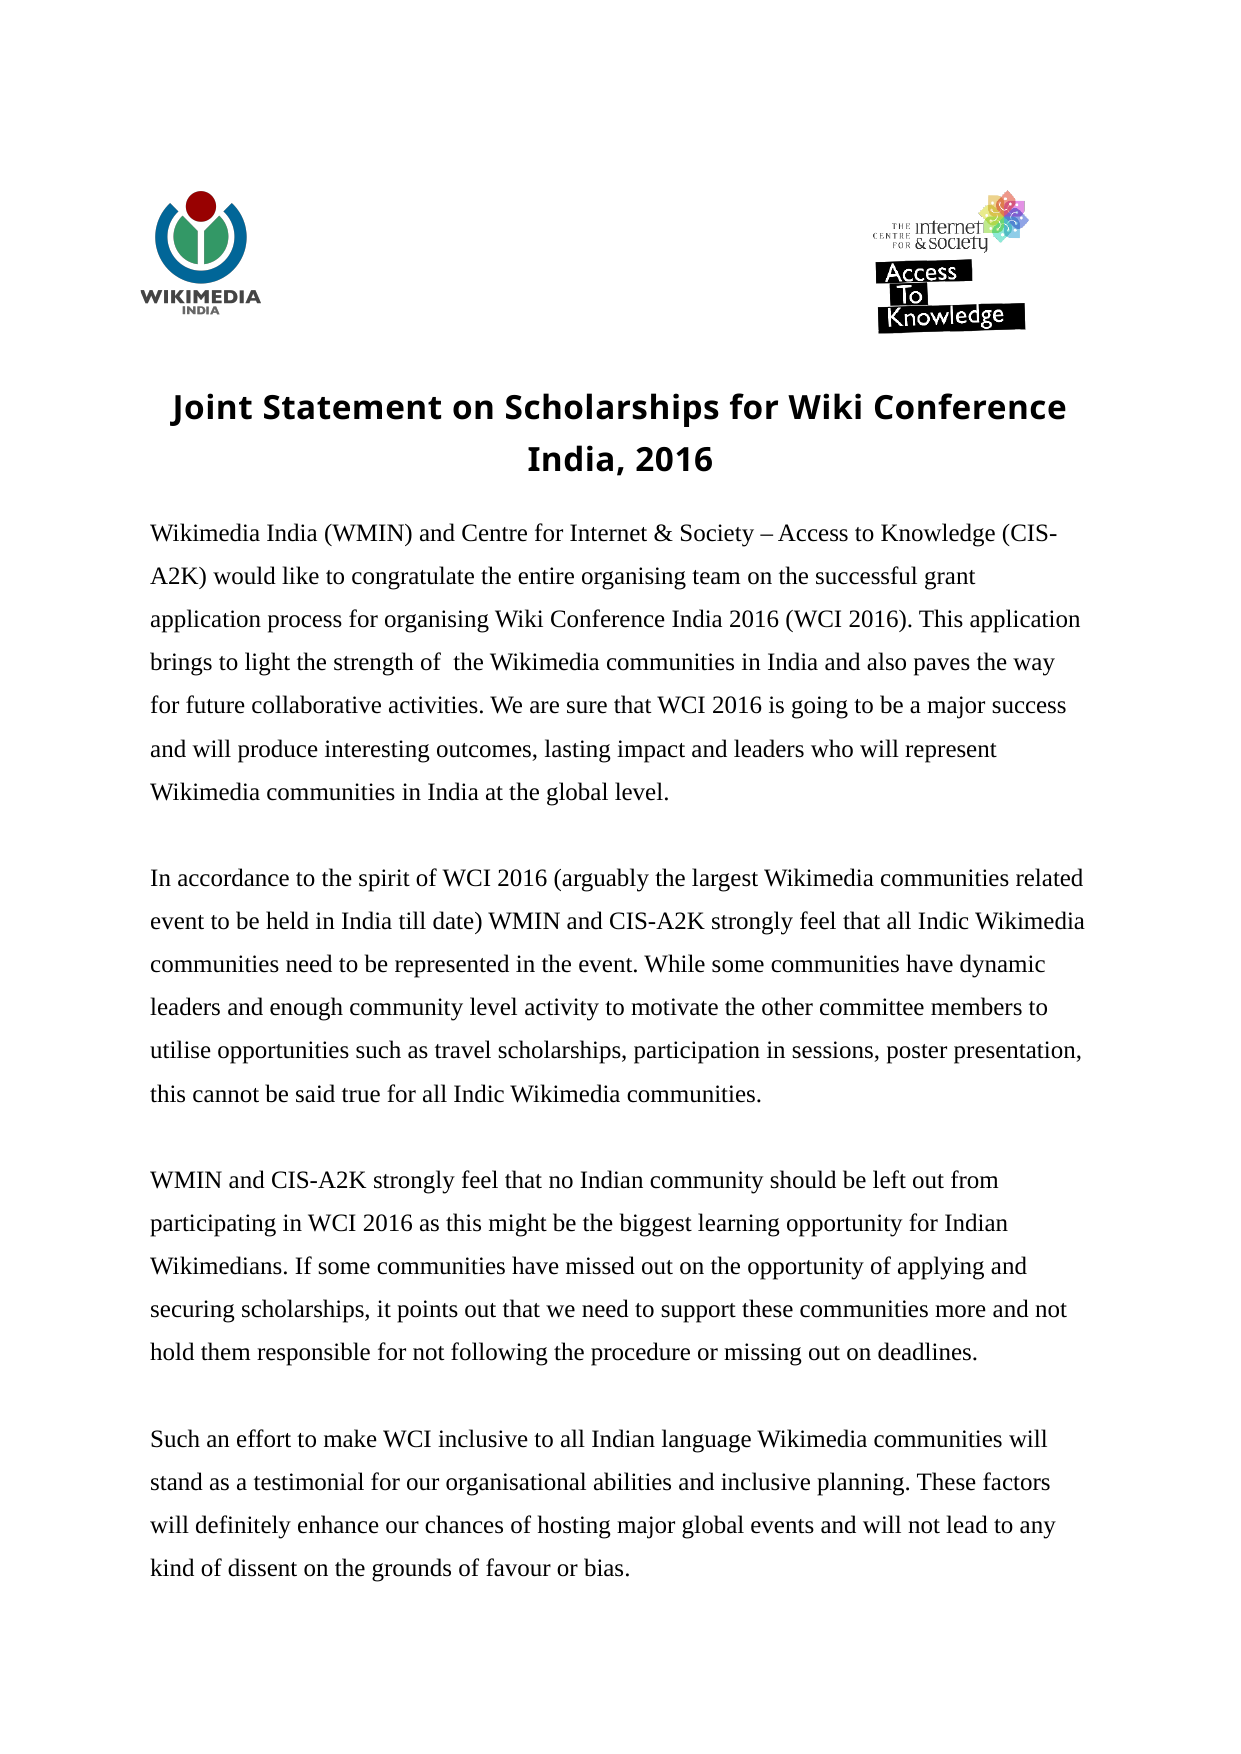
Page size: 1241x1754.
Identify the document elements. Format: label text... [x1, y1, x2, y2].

text Such an effort to make WCI inclusive to all Indian language Wikimedia communities will stand as a testimonial for our organisational abilities and inclusive planning. These factors will definitely enhance our chances of hosting major global events and will not lead to any kind of dissent on the grounds of favour or bias. [150, 1424, 1091, 1582]
text Wikimedia India (WMIN) and Centre for Internet & Society – Access to Knowledge (CIS-A2K) would like to congratulate the entire organising team on the successful grant application process for organising Wiki Conference India 2016 (WCI 2016). This application brings to light the strength of the Wikimedia communities in India and also paves the way for future collaborative activities. We are sure that WCI 2016 is going to be a major success and will produce interesting outcomes, lasting impact and leaders who will represent Wikimedia communities in India at the global level. [150, 518, 1091, 806]
text WMIN and CIS-A2K strongly feel that no Indian community should be left out from participating in WCI 2016 as this might be the biggest learning opportunity for Indian Wikimedians. If some communities have missed out on the opportunity of applying and securing scholarships, it points out that we need to support these communities more and not hold them responsible for not following the procedure or missing out on deadlines. [150, 1165, 1091, 1366]
text In accordance to the spirit of WCI 2016 (arguably the largest Wikimedia communities related event to be held in India till date) WMIN and CIS-A2K strongly feel that all Indic Wikimedia communities need to be represented in the event. While some communities have dynamic leaders and enough community level activity to motivate the other committee members to utilise opportunities such as travel scholarships, participation in sessions, poster presentation, this cannot be said true for all Indic Wikimedia communities. [150, 863, 1091, 1107]
text Joint Statement on Scholarships for Wiki Conference India, 2016 [150, 383, 1091, 481]
